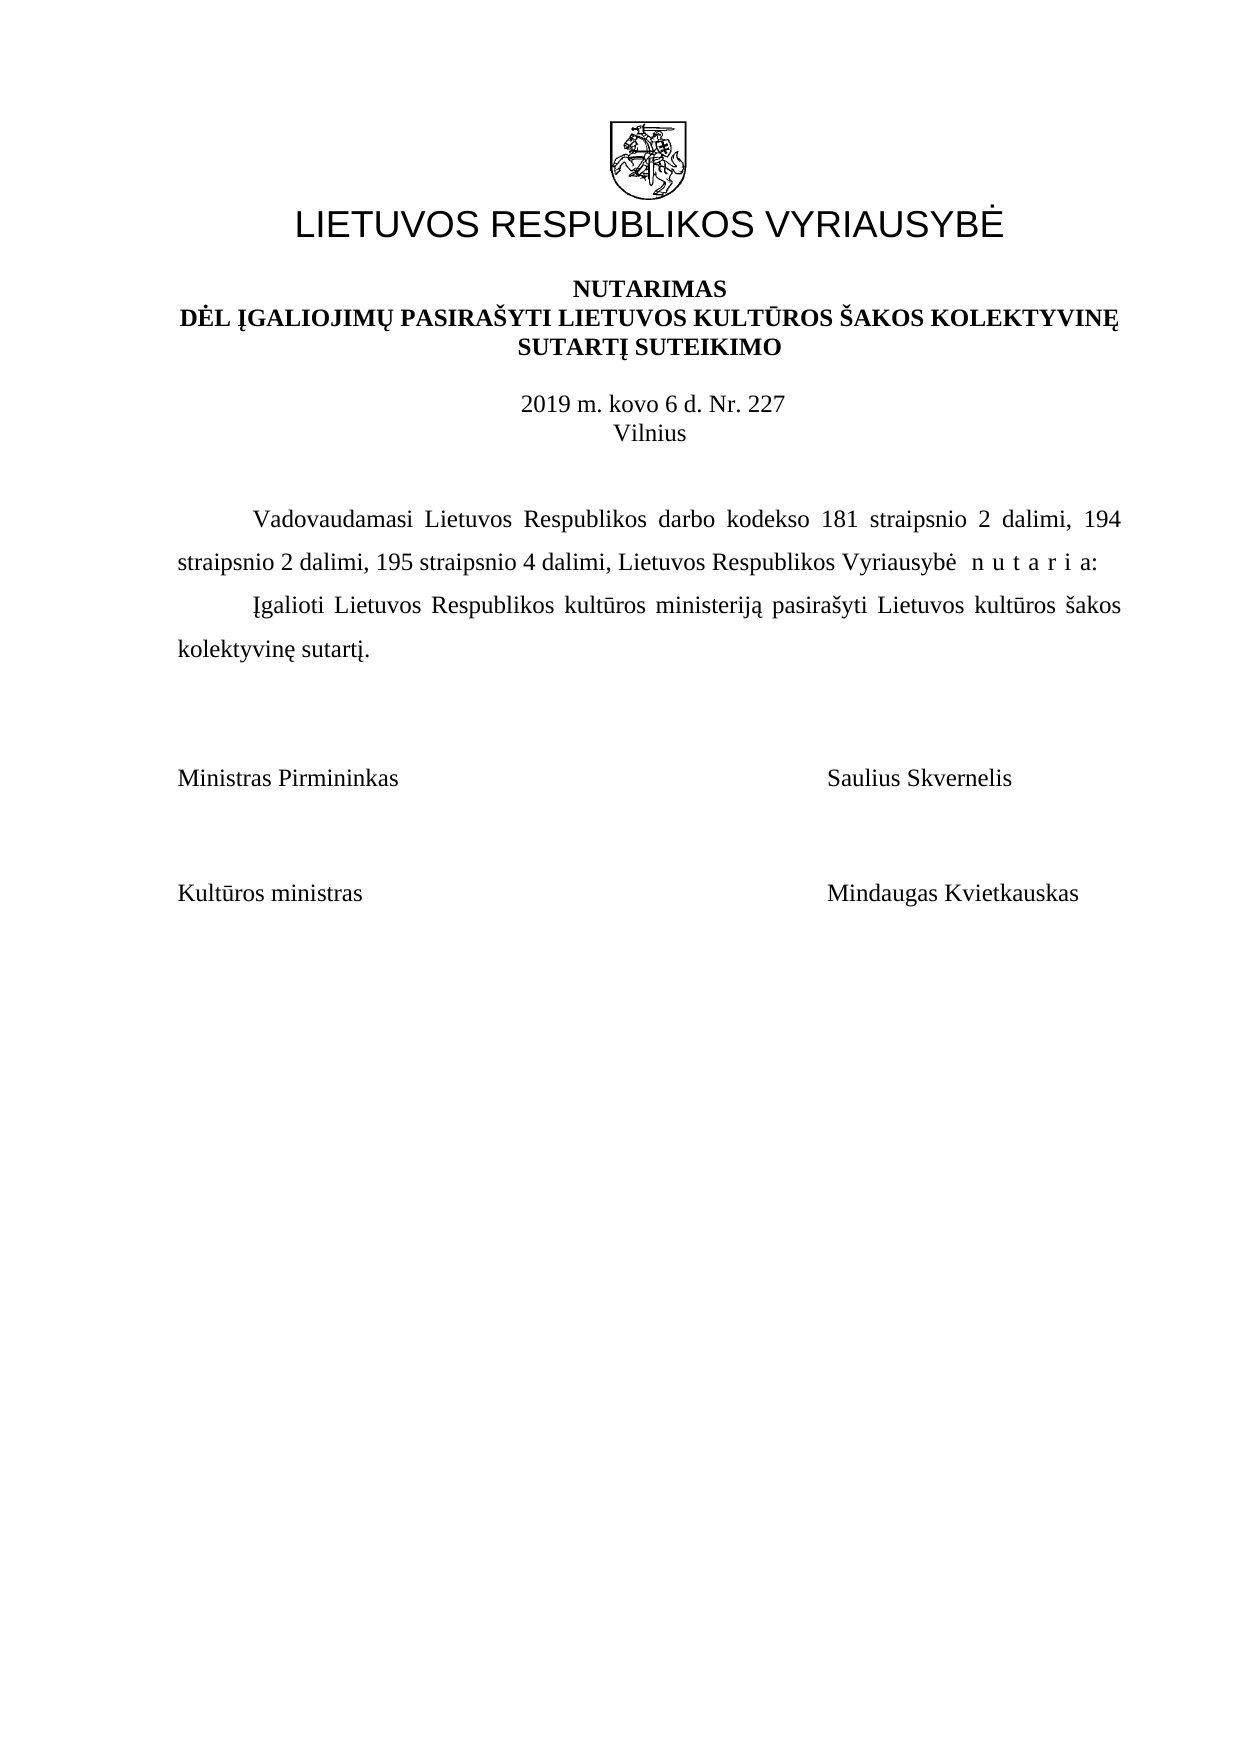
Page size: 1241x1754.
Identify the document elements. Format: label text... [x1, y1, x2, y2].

text Lietuvos Respublikos Vyriausybė [177, 202, 1122, 246]
text Kultūros ministras Mindaugas Kvietkauskas [177, 878, 1122, 907]
text Vilnius [177, 418, 1122, 447]
text DĖL ĮGALIOJIMŲ PASIRAŠYTI LIETUVOS KULTŪROS ŠAKOS KOLEKTYVINĘ SUTARTĮ SUTEIKIMO [177, 303, 1122, 361]
text Įgalioti Lietuvos Respublikos kultūros ministeriją pasirašyti Lietuvos kultūros šakos kolektyvinę sutartį. [177, 591, 1122, 662]
text Vadovaudamasi Lietuvos Respublikos darbo kodekso 181 straipsnio 2 dalimi, 194 straipsnio 2 dalimi, 195 straipsnio 4 dalimi, Lietuvos Respublikos Vyriausybė nutaria: [177, 504, 1122, 576]
text 2019 m. kovo 6 d. Nr. 227 [177, 389, 1122, 418]
text Ministras Pirmininkas Saulius Skvernelis [177, 763, 1122, 792]
text nutarimas [177, 274, 1122, 303]
